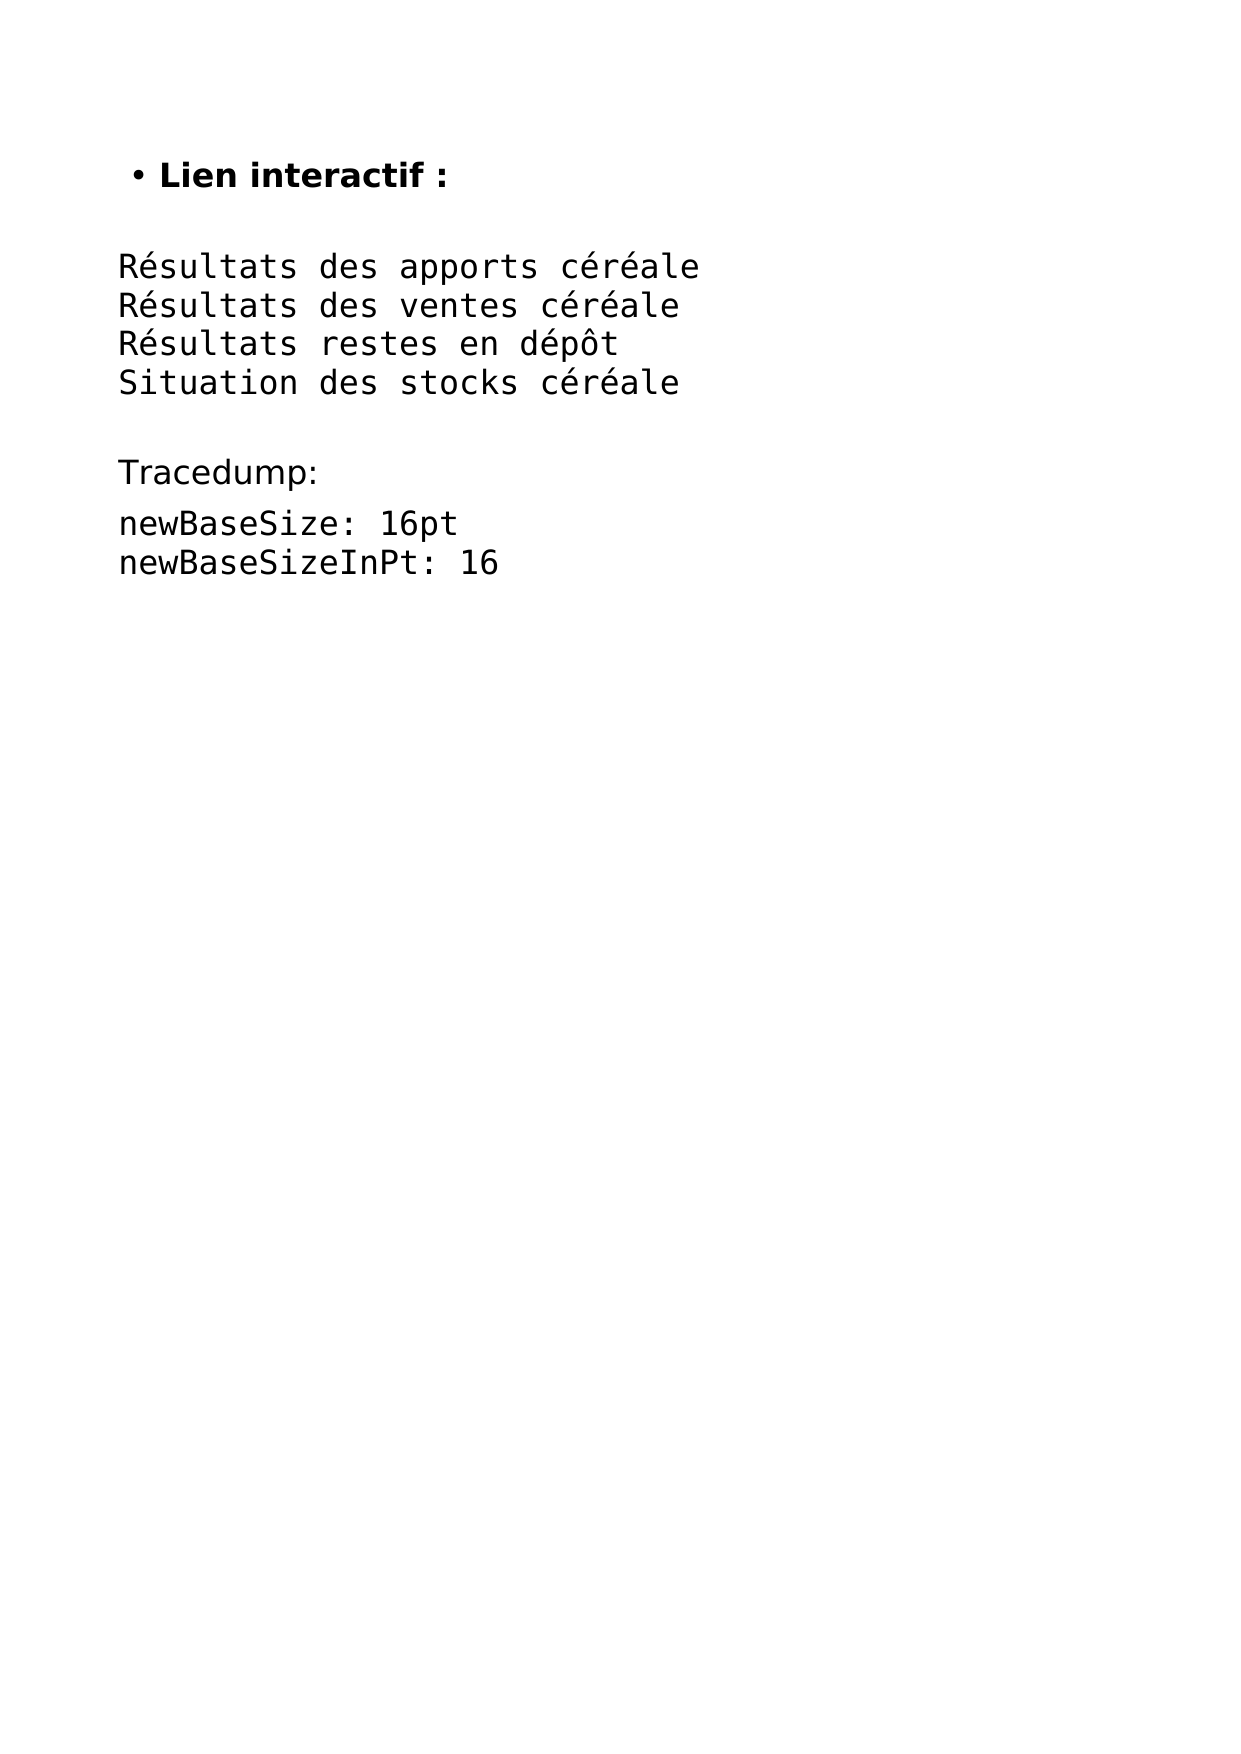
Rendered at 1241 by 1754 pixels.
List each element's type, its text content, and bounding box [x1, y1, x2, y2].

text newBaseSize: 16pt newBaseSizeInPt: 16 [118, 504, 1122, 582]
text Résultats des apports céréale Résultats des ventes céréale Résultats restes en dépôt Situation des stocks céréale [118, 247, 1122, 403]
text • Lien interactif : [118, 118, 1122, 235]
text Tracedump: [118, 414, 1122, 492]
